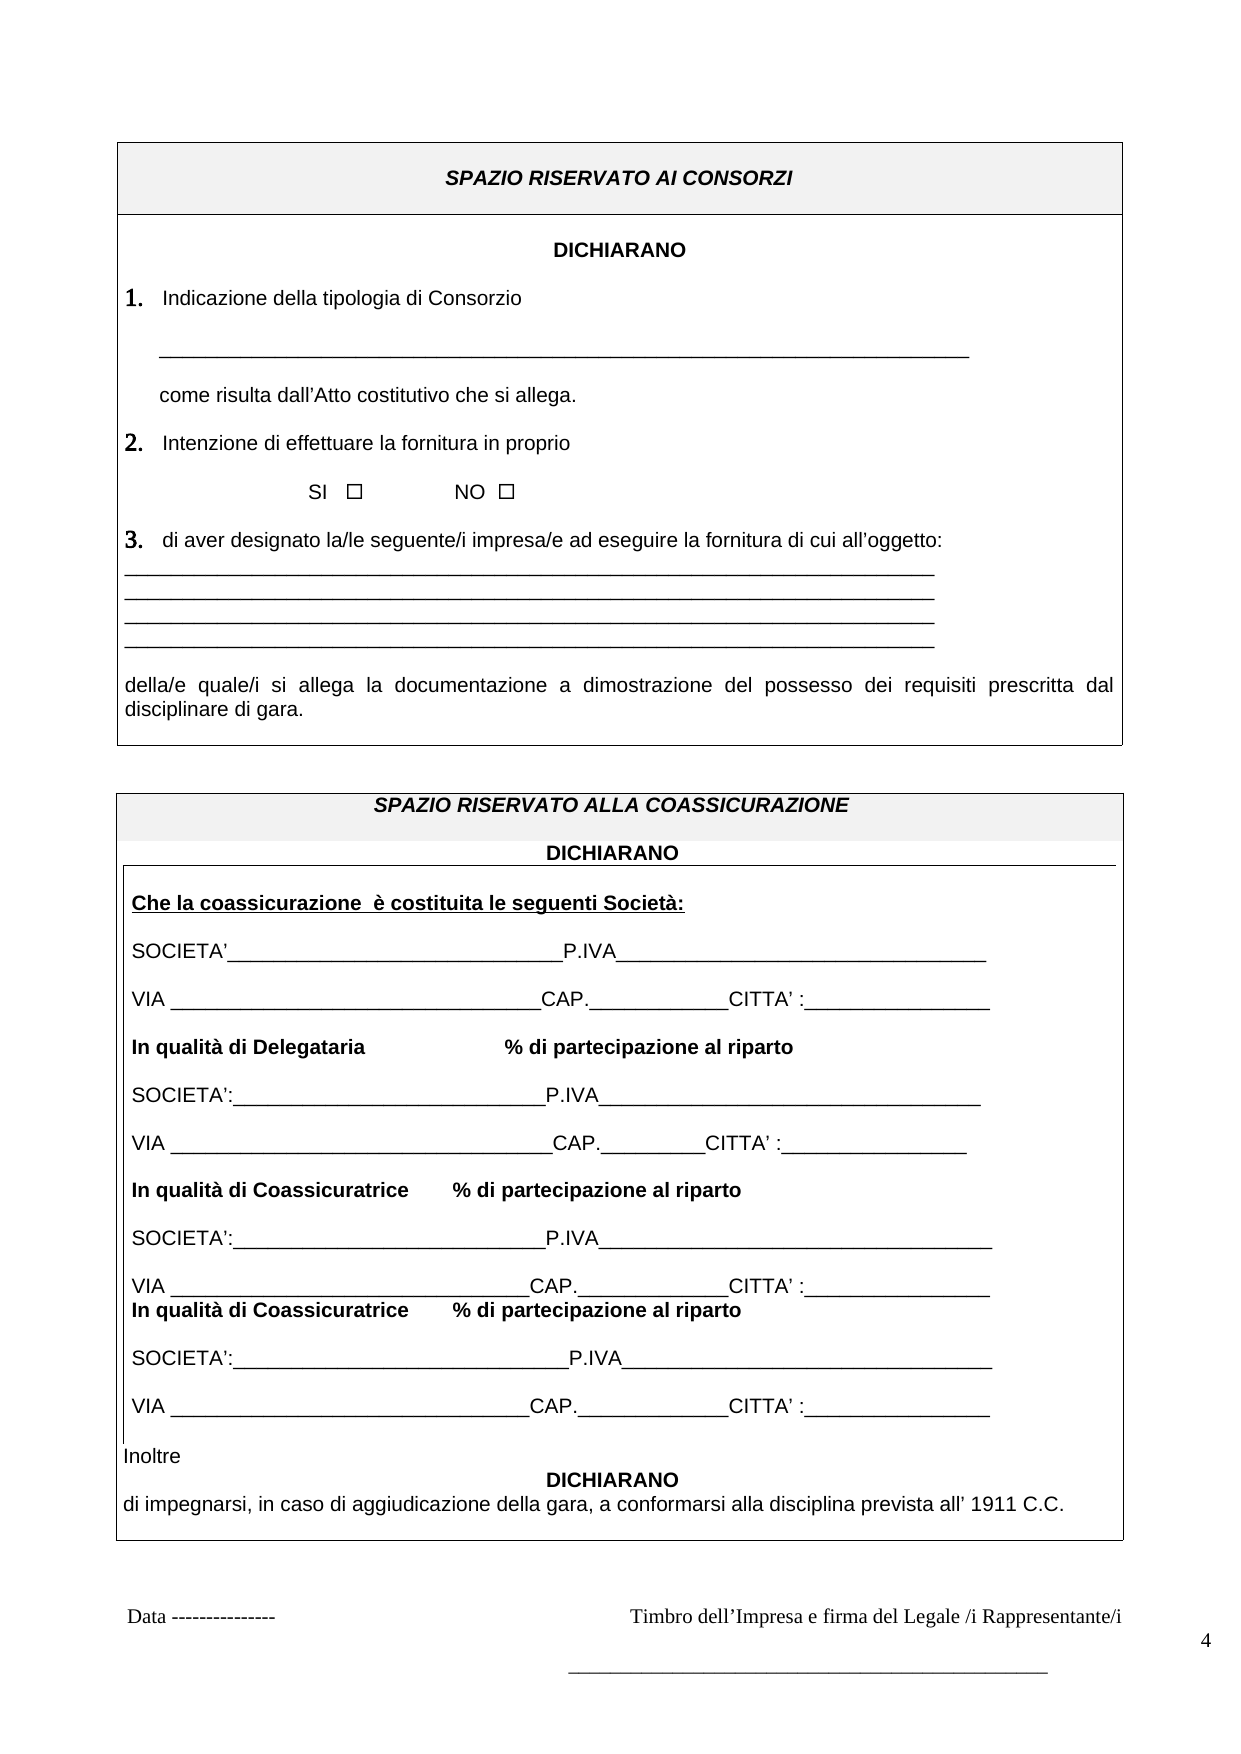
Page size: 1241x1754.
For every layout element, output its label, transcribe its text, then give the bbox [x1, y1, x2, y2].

table_header SPAZIO RISERVATO ALLA COASSICURAZIONE [117, 794, 1123, 841]
table_header SPAZIO RISERVATO AI CONSORZI [118, 143, 1122, 214]
table_cell DICHIARANO Indicazione della tipologia di Consorzio ______________________________________________________________________ come risulta dall’Atto costitutivo che si allega. Intenzione di effettuare la fornitura in proprio SI  NO  di aver designato la/le seguente/i impresa/e ad eseguire la fornitura di cui all’oggetto: ______________________________________________________________________ ______________________________________________________________________ ______________________________________________________________________ ______________________________________________________________________ della/e quale/i si allega la documentazione a dimostrazione del possesso dei requisiti prescritta dal disciplinare di gara. [118, 215, 1122, 744]
table_cell DICHIARANO Che la coassicurazione è costituita le seguenti Società: SOCIETA’_____________________________P.IVA________________________________ VIA ________________________________CAP.____________CITTA’ :________________ In qualità di Delegataria % di partecipazione al riparto SOCIETA’:___________________________P.IVA_________________________________ VIA _________________________________CAP._________CITTA’ :________________ In qualità di Coassicuratrice % di partecipazione al riparto SOCIETA’:___________________________P.IVA__________________________________ VIA _______________________________CAP._____________CITTA’ :________________ In qualità di Coassicuratrice % di partecipazione al riparto SOCIETA’:_____________________________P.IVA________________________________ VIA _______________________________CAP._____________CITTA’ :________________ Inoltre DICHIARANO di impegnarsi, in caso di aggiudicazione della gara, a conformarsi alla disciplina prevista all’ 1911 C.C. [117, 841, 1123, 1540]
